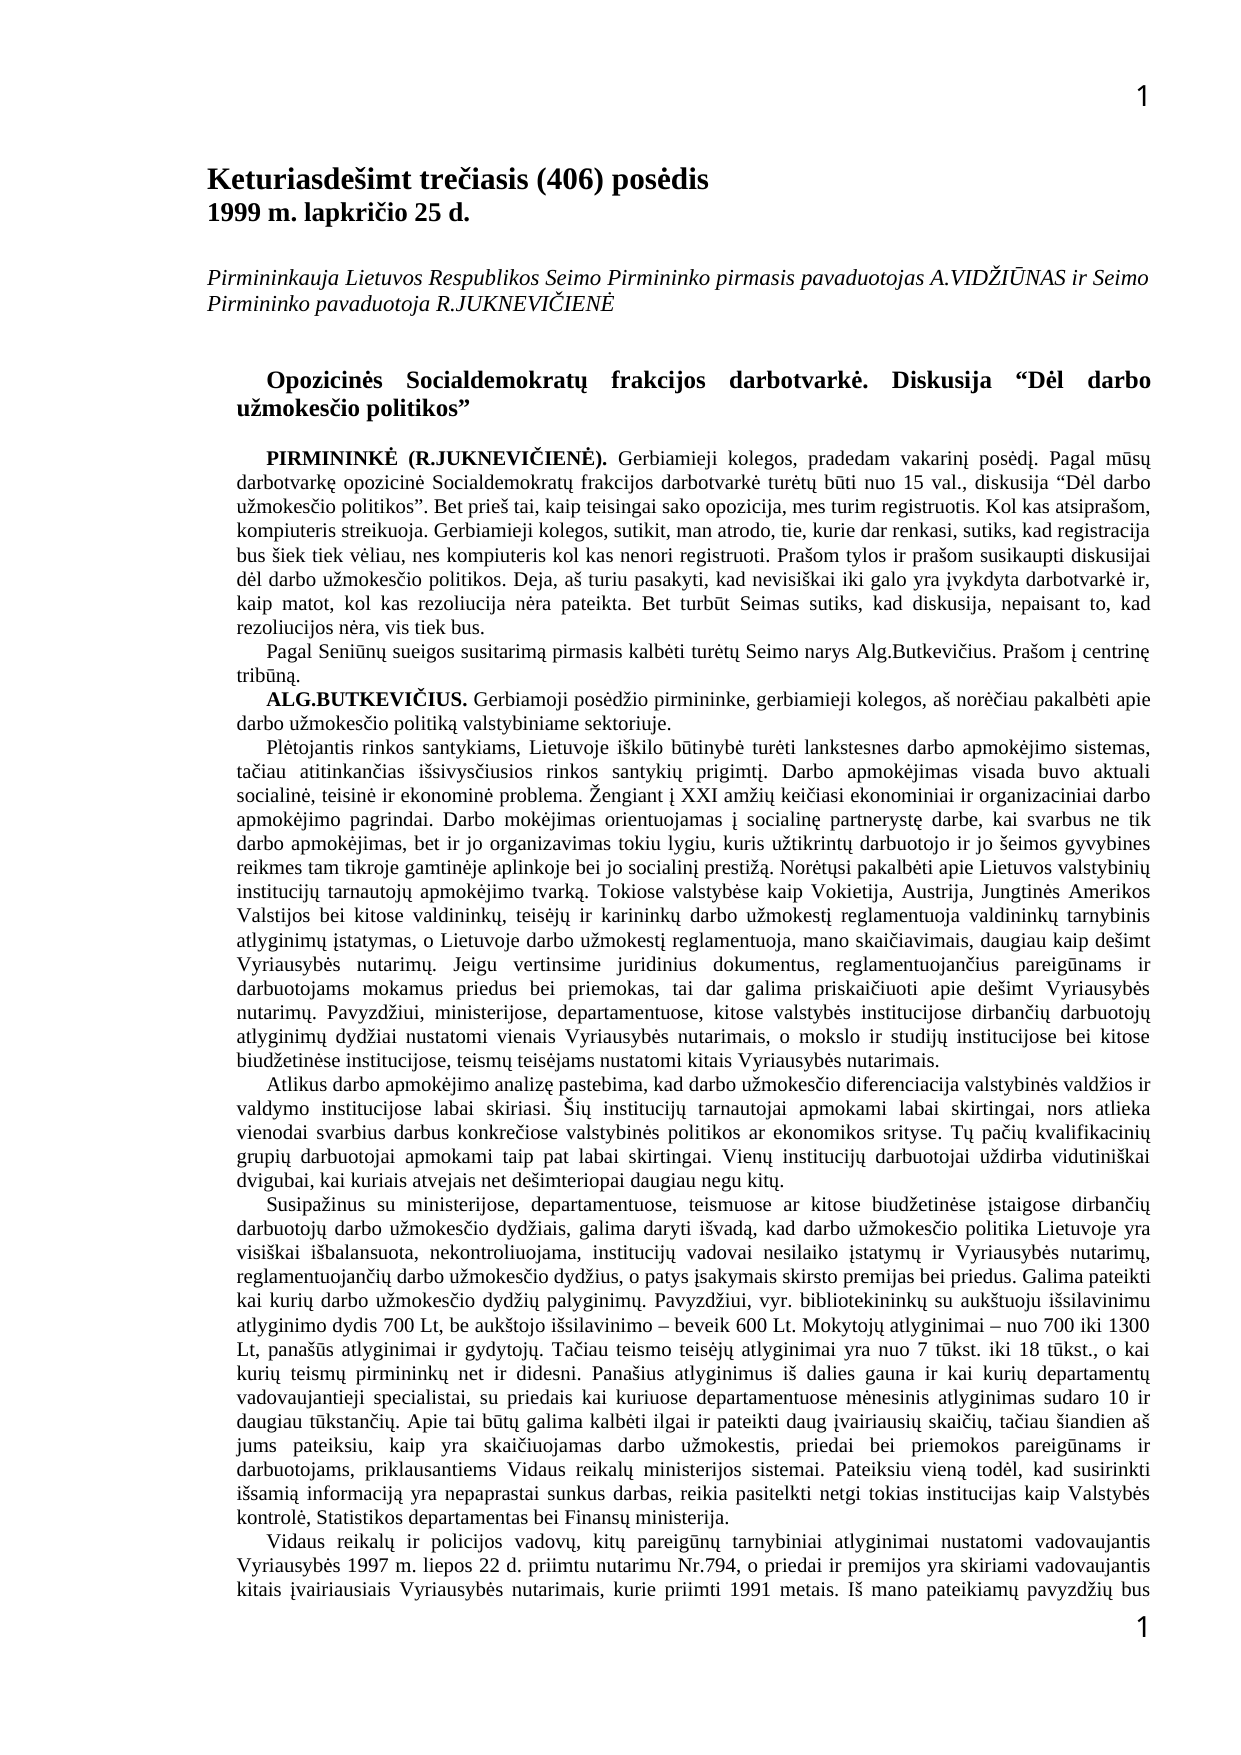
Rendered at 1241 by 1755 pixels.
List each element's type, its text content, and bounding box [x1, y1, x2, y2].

text Opozicinės Socialdemokratų frakcijos darbotvarkė. Diskusija “Dėl darbo užmokesčio politikos” [236, 365, 1152, 422]
text PIRMININKĖ (R.JUKNEVIČIENĖ). Gerbiamieji kolegos, pradedam vakarinį posėdį. Pagal mūsų darbotvarkę opozicinė Socialdemokratų frakcijos darbotvarkė turėtų būti nuo 15 val., diskusija “Dėl darbo užmokesčio politikos”. Bet prieš tai, kaip teisingai sako opozicija, mes turim registruotis. Kol kas atsiprašom, kompiuteris streikuoja. Gerbiamieji kolegos, sutikit, man atrodo, tie, kurie dar renkasi, sutiks, kad registracija bus šiek tiek vėliau, nes kompiuteris kol kas nenori registruoti. Prašom tylos ir prašom susikaupti diskusijai dėl darbo užmokesčio politikos. Deja, aš turiu pasakyti, kad nevisiškai iki galo yra įvykdyta darbotvarkė ir, kaip matot, kol kas rezoliucija nėra pateikta. Bet turbūt Seimas sutiks, kad diskusija, nepaisant to, kad rezoliucijos nėra, vis tiek bus. [236, 446, 1152, 639]
text Plėtojantis rinkos santykiams, Lietuvoje iškilo būtinybė turėti lankstesnes darbo apmokėjimo sistemas, tačiau atitinkančias išsivysčiusios rinkos santykių prigimtį. Darbo apmokėjimas visada buvo aktuali socialinė, teisinė ir ekonominė problema. Žengiant į XXI amžių keičiasi ekonominiai ir organizaciniai darbo apmokėjimo pagrindai. Darbo mokėjimas orientuojamas į socialinę partnerystę darbe, kai svarbus ne tik darbo apmokėjimas, bet ir jo organizavimas tokiu lygiu, kuris užtikrintų darbuotojo ir jo šeimos gyvybines reikmes tam tikroje gamtinėje aplinkoje bei jo socialinį prestižą. Norėtųsi pakalbėti apie Lietuvos valstybinių institucijų tarnautojų apmokėjimo tvarką. Tokiose valstybėse kaip Vokietija, Austrija, Jungtinės Amerikos Valstijos bei kitose valdininkų, teisėjų ir karininkų darbo užmokestį reglamentuoja valdininkų tarnybinis atlyginimų įstatymas, o Lietuvoje darbo užmokestį reglamentuoja, mano skaičiavimais, daugiau kaip dešimt Vyriausybės nutarimų. Jeigu vertinsime juridinius dokumentus, reglamentuojančius pareigūnams ir darbuotojams mokamus priedus bei priemokas, tai dar galima priskaičiuoti apie dešimt Vyriausybės nutarimų. Pavyzdžiui, ministerijose, departamentuose, kitose valstybės institucijose dirbančių darbuotojų atlyginimų dydžiai nustatomi vienais Vyriausybės nutarimais, o mokslo ir studijų institucijose bei kitose biudžetinėse institucijose, teismų teisėjams nustatomi kitais Vyriausybės nutarimais. [236, 735, 1152, 1072]
text Vidaus reikalų ir policijos vadovų, kitų pareigūnų tarnybiniai atlyginimai nustatomi vadovaujantis Vyriausybės 1997 m. liepos 22 d. priimtu nutarimu Nr.794, o priedai ir premijos yra skiriami vadovaujantis kitais įvairiausiais Vyriausybės nutarimais, kurie priimti 1991 metais. Iš mano pateikiamų pavyzdžių bus [236, 1529, 1152, 1601]
text Pirmininkauja Lietuvos Respublikos Seimo Pirmininko pirmasis pavaduotojas A.VIDŽIŪNAS ir Seimo Pirmininko pavaduotoja R.JUKNEVIČIENĖ [207, 264, 1152, 317]
text Pagal Seniūnų sueigos susitarimą pirmasis kalbėti turėtų Seimo narys Alg.Butkevičius. Prašom į centrinę tribūną. [236, 639, 1152, 687]
text ALG.BUTKEVIČIUS. Gerbiamoji posėdžio pirmininke, gerbiamieji kolegos, aš norėčiau pakalbėti apie darbo užmokesčio politiką valstybiniame sektoriuje. [236, 687, 1152, 735]
text Susipažinus su ministerijose, departamentuose, teismuose ar kitose biudžetinėse įstaigose dirbančių darbuotojų darbo užmokesčio dydžiais, galima daryti išvadą, kad darbo užmokesčio politika Lietuvoje yra visiškai išbalansuota, nekontroliuojama, institucijų vadovai nesilaiko įstatymų ir Vyriausybės nutarimų, reglamentuojančių darbo užmokesčio dydžius, o patys įsakymais skirsto premijas bei priedus. Galima pateikti kai kurių darbo užmokesčio dydžių palyginimų. Pavyzdžiui, vyr. bibliotekininkų su aukštuoju išsilavinimu atlyginimo dydis 700 Lt, be aukštojo išsilavinimo – beveik 600 Lt. Mokytojų atlyginimai – nuo 700 iki 1300 Lt, panašūs atlyginimai ir gydytojų. Tačiau teismo teisėjų atlyginimai yra nuo 7 tūkst. iki 18 tūkst., o kai kurių teismų pirmininkų net ir didesni. Panašius atlyginimus iš dalies gauna ir kai kurių departamentų vadovaujantieji specialistai, su priedais kai kuriuose departamentuose mėnesinis atlyginimas sudaro 10 ir daugiau tūkstančių. Apie tai būtų galima kalbėti ilgai ir pateikti daug įvairiausių skaičių, tačiau šiandien aš jums pateiksiu, kaip yra skaičiuojamas darbo užmokestis, priedai bei priemokos pareigūnams ir darbuotojams, priklausantiems Vidaus reikalų ministerijos sistemai. Pateiksiu vieną todėl, kad susirinkti išsamią informaciją yra nepaprastai sunkus darbas, reikia pasitelkti netgi tokias institucijas kaip Valstybės kontrolė, Statistikos departamentas bei Finansų ministerija. [236, 1192, 1152, 1529]
text Keturiasdešimt trečiasis (406) posėdis 1999 m. lapkričio 25 d. [207, 160, 1152, 227]
text Atlikus darbo apmokėjimo analizę pastebima, kad darbo užmokesčio diferenciacija valstybinės valdžios ir valdymo institucijose labai skiriasi. Šių institucijų tarnautojai apmokami labai skirtingai, nors atlieka vienodai svarbius darbus konkrečiose valstybinės politikos ar ekonomikos srityse. Tų pačių kvalifikacinių grupių darbuotojai apmokami taip pat labai skirtingai. Vienų institucijų darbuotojai uždirba vidutiniškai dvigubai, kai kuriais atvejais net dešimteriopai daugiau negu kitų. [236, 1072, 1152, 1192]
